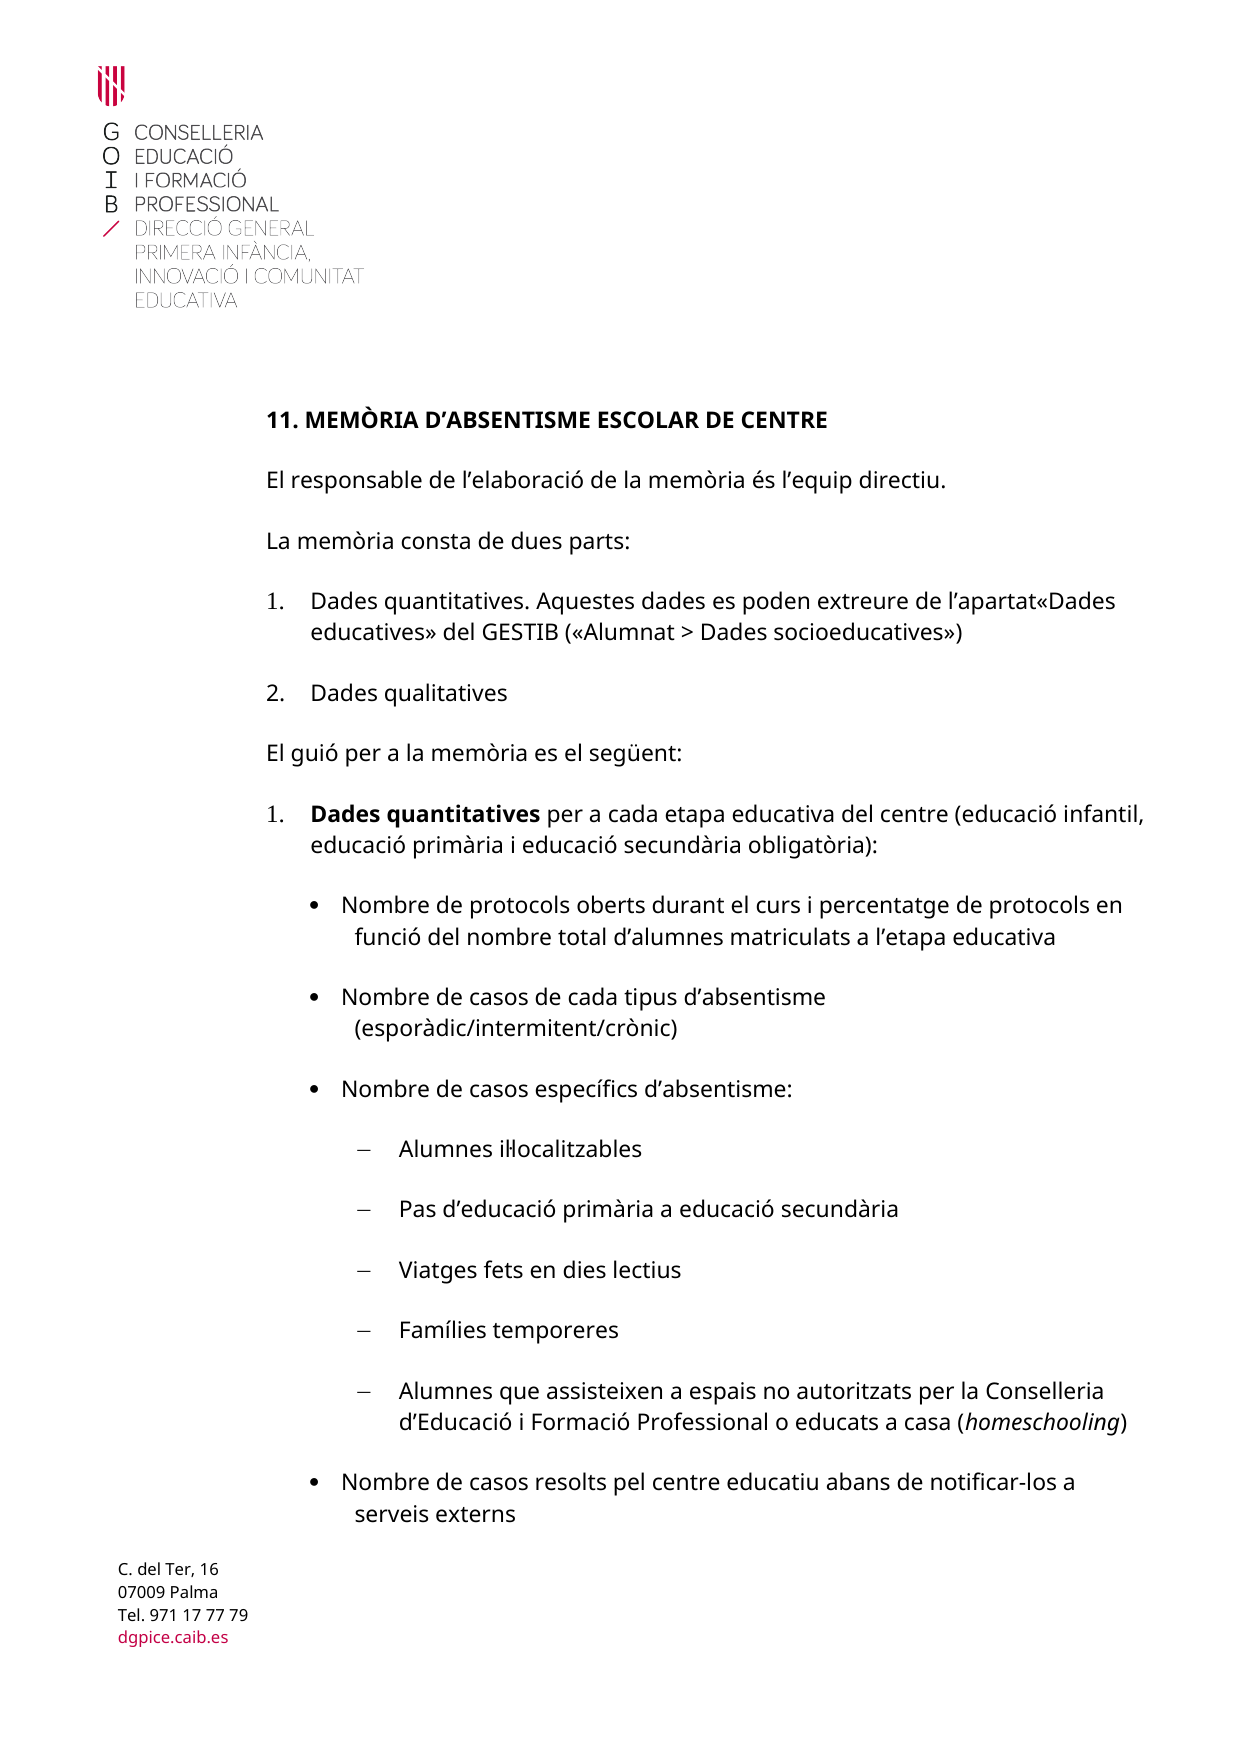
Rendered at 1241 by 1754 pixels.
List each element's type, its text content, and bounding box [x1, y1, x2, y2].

list Alumnes il·localitzables [354, 1133, 1152, 1164]
list Dades qualitatives [266, 677, 1152, 708]
list Viatges fets en dies lectius [354, 1254, 1152, 1285]
text 11. MEMÒRIA D’ABSENTISME ESCOLAR DE CENTRE [266, 404, 1152, 435]
list Nombre de protocols oberts durant el curs i percentatge de protocols en funció del nombre total d’alumnes matriculats a l’etapa educativa [310, 889, 1152, 952]
list Famílies temporeres [354, 1314, 1152, 1345]
text El responsable de l’elaboració de la memòria és l’equip directiu. [266, 464, 1152, 495]
list Nombre de casos específics d’absentisme: [310, 1072, 1152, 1104]
list Dades quantitatives. Aquestes dades es poden extreure de l’apartat«Dades educatives» del GESTIB («Alumnat > Dades socioeducatives») [266, 585, 1152, 647]
list Alumnes que assisteixen a espais no autoritzats per la Conselleria d’Educació i Formació Professional o educats a casa (homeschooling) [354, 1374, 1152, 1437]
list Nombre de casos resolts pel centre educatiu abans de notificar-los a serveis externs [310, 1466, 1152, 1529]
list Dades quantitatives per a cada etapa educativa del centre (educació infantil, educació primària i educació secundària obligatòria): [266, 797, 1152, 860]
list Nombre de casos de cada tipus d’absentisme (esporàdic/intermitent/crònic) [310, 981, 1152, 1043]
text La memòria consta de dues parts: [266, 524, 1152, 556]
list Pas d’educació primària a educació secundària [354, 1193, 1152, 1224]
picture [82, 53, 380, 321]
text El guió per a la memòria es el següent: [266, 737, 1152, 768]
